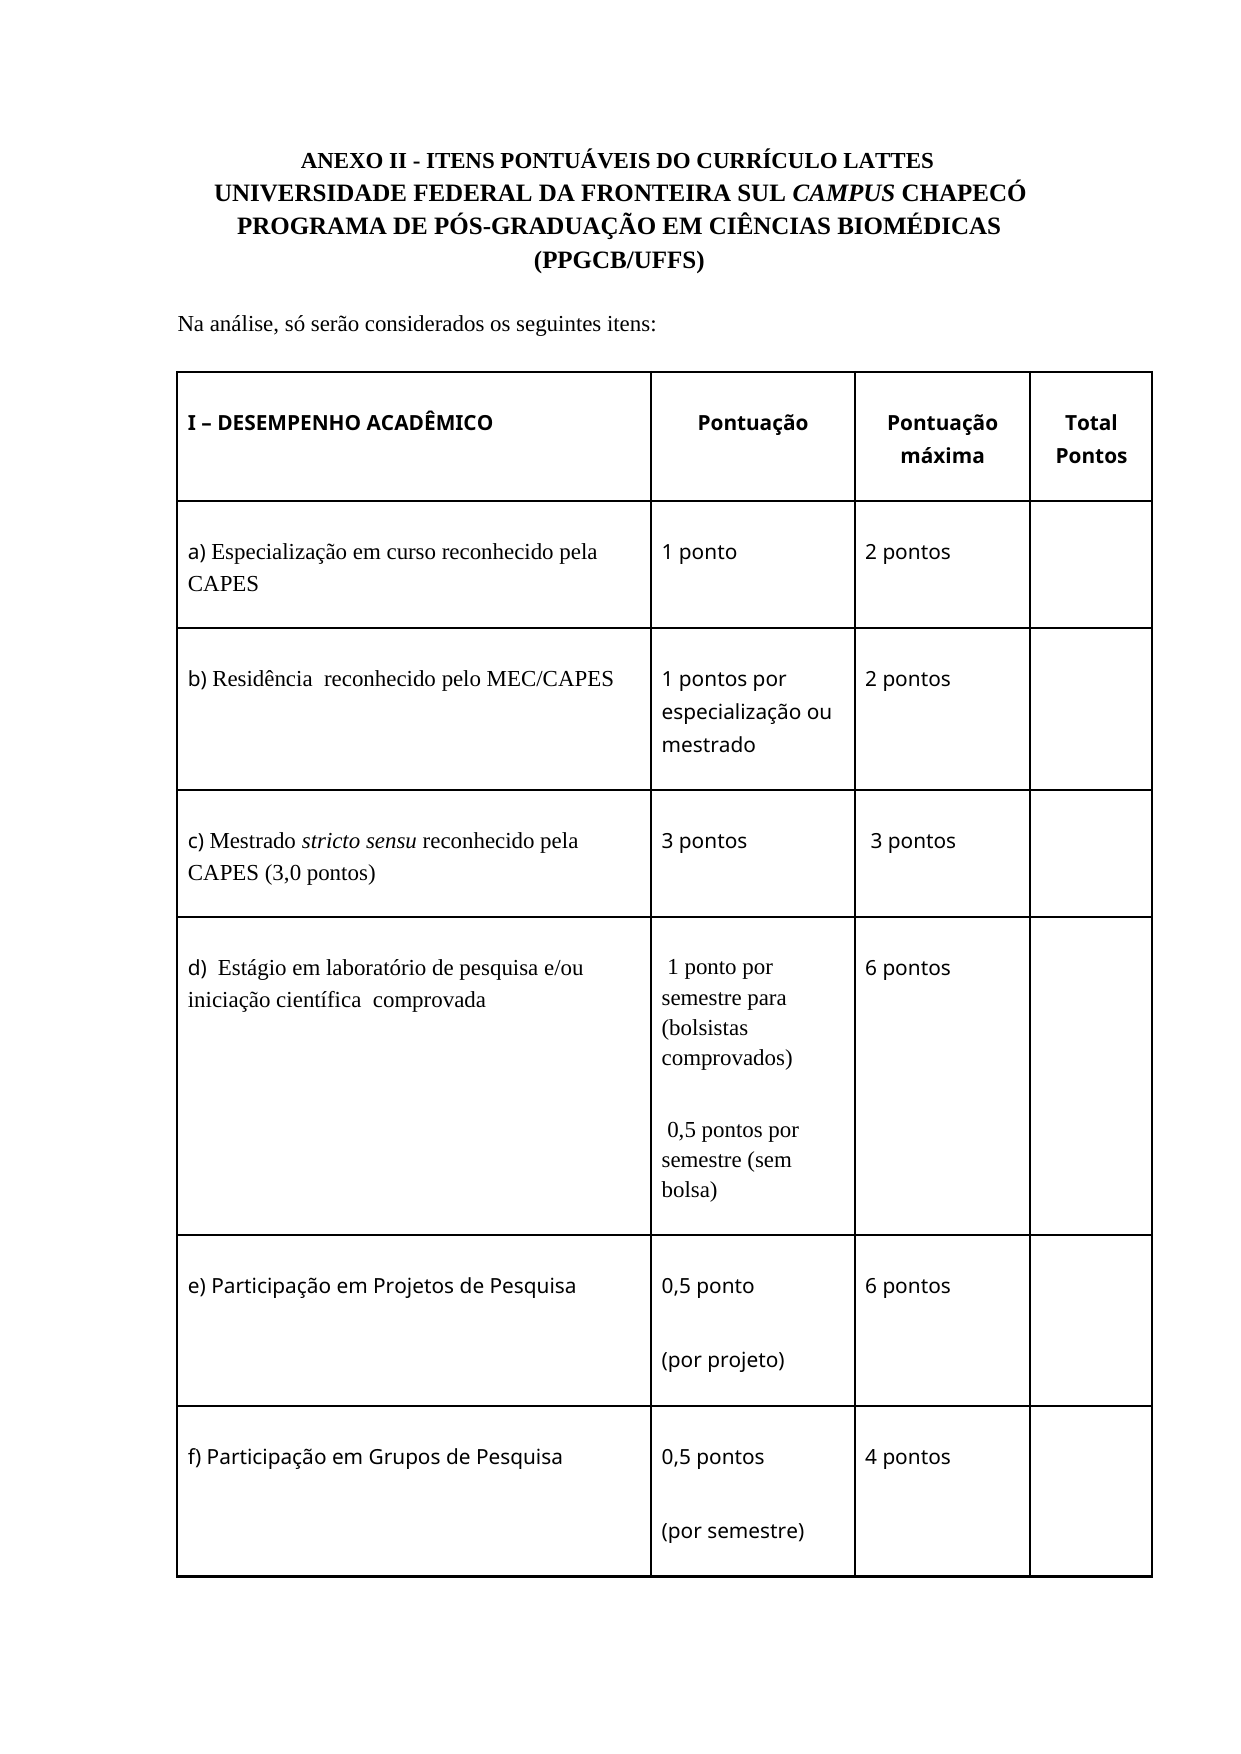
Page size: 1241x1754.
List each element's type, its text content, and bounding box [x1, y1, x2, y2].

table_cell 4 pontos [856, 1407, 1029, 1575]
table_cell 3 pontos [652, 791, 854, 916]
text PROGRAMA DE PÓS-GRADUAÇÃO EM CIÊNCIAS BIOMÉDICAS (PPGCB/UFFS) [183, 211, 1055, 274]
table_header I – DESEMPENHO ACADÊMICO [178, 373, 650, 500]
table_cell c) Mestrado stricto sensu reconhecido pela CAPES (3,0 pontos) [178, 791, 650, 916]
table_cell [1031, 791, 1151, 916]
table_header Pontuação máxima [856, 373, 1029, 500]
table_cell [1031, 502, 1151, 627]
table_cell [1031, 918, 1151, 1234]
table_cell f) Participação em Grupos de Pesquisa [178, 1407, 650, 1575]
table_header Pontuação [652, 373, 854, 500]
table_cell 6 pontos [856, 918, 1029, 1234]
table_cell 2 pontos [856, 502, 1029, 627]
table_cell b) Residência reconhecido pelo MEC/CAPES [178, 629, 650, 789]
table_cell [1031, 629, 1151, 789]
table_cell 3 pontos [856, 791, 1029, 916]
table_header Total Pontos [1031, 373, 1151, 500]
table_cell 1 pontos por especialização ou mestrado [652, 629, 854, 789]
text ANEXO II - ITENS PONTUÁVEIS DO CURRÍCULO LATTES [177, 148, 1063, 174]
table_cell e) Participação em Projetos de Pesquisa [178, 1236, 650, 1404]
table_cell 1 ponto [652, 502, 854, 627]
table_cell [1031, 1407, 1151, 1575]
table_cell d) Estágio em laboratório de pesquisa e/ou iniciação científica comprovada [178, 918, 650, 1234]
table_cell 6 pontos [856, 1236, 1029, 1404]
text UNIVERSIDADE FEDERAL DA FRONTEIRA SUL CAMPUS CHAPECÓ [177, 178, 1063, 207]
table_cell 0,5 ponto (por projeto) [652, 1236, 854, 1404]
table_cell 1 ponto por semestre para (bolsistas comprovados) 0,5 pontos por semestre (sem bolsa) [652, 918, 854, 1234]
table_cell a) Especialização em curso reconhecido pela CAPES [178, 502, 650, 627]
text Na análise, só serão considerados os seguintes itens: [177, 310, 1063, 337]
table_cell 0,5 pontos (por semestre) [652, 1407, 854, 1575]
table_cell 2 pontos [856, 629, 1029, 789]
table_cell [1031, 1236, 1151, 1404]
